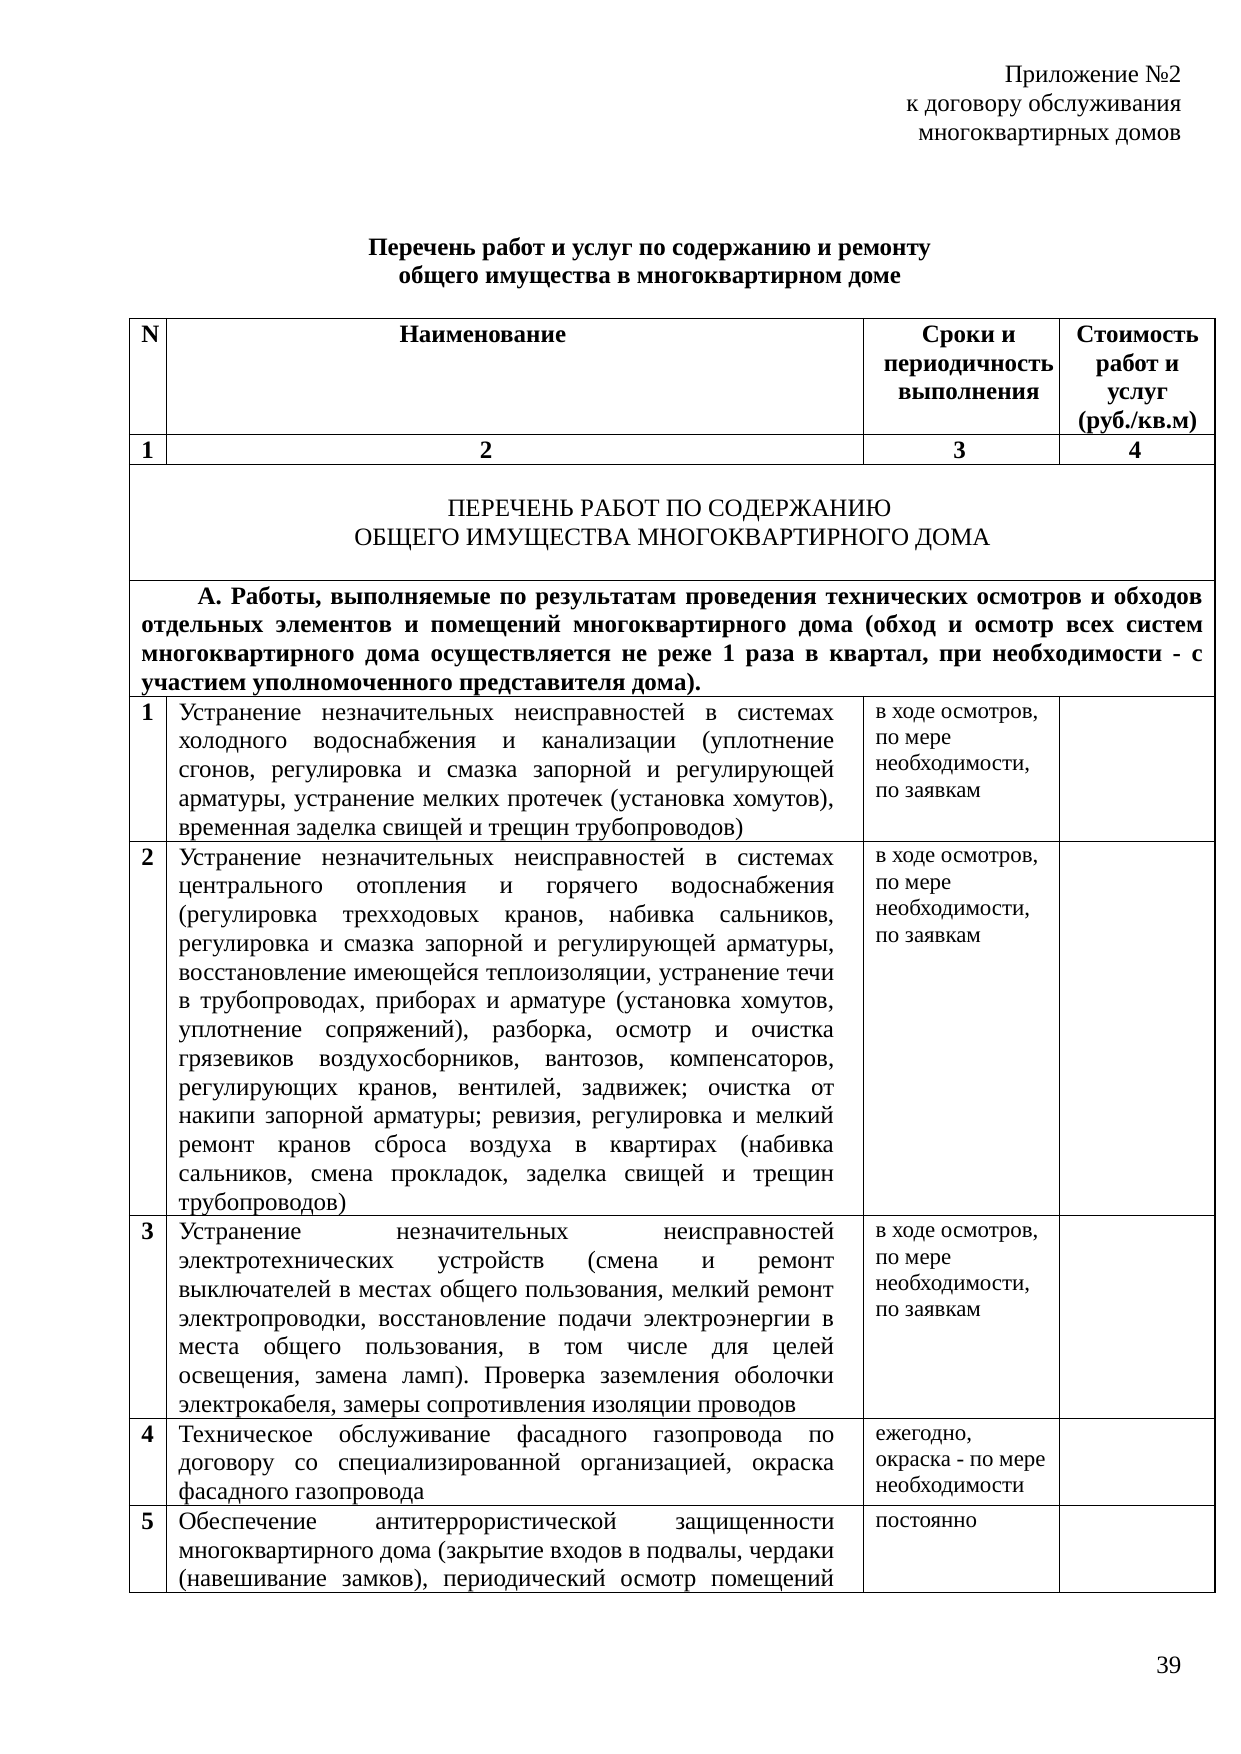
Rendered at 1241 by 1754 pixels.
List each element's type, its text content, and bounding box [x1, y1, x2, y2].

text к договору обслуживания многоквартирных домов [901, 88, 1181, 145]
table_cell [1060, 1419, 1214, 1505]
table_cell 4 [1060, 435, 1214, 464]
table_cell Обеспечение антитеррористической защищенности многоквартирного дома (закрытие входов в подвалы, чердаки (навешивание замков), периодический осмотр помещений [167, 1506, 863, 1592]
text Перечень работ и услуг по содержанию и ремонту [177, 232, 1122, 260]
table_cell Устранение незначительных неисправностей электротехнических устройств (смена и ремонт выключателей в местах общего пользования, мелкий ремонт электропроводки, восстановление подачи электроэнергии в места общего пользования, в том числе для целей освещения, замена ламп). Проверка заземления оболочки электрокабеля, замеры сопротивления изоляции проводов [167, 1216, 863, 1418]
table_cell Устранение незначительных неисправностей в системах центрального отопления и горячего водоснабжения (регулировка трехходовых кранов, набивка сальников, регулировка и смазка запорной и регулирующей арматуры, восстановление имеющейся теплоизоляции, устранение течи в трубопроводах, приборах и арматуре (установка хомутов, уплотнение сопряжений), разборка, осмотр и очистка грязевиков воздухосборников, вантозов, компенсаторов, регулирующих кранов, вентилей, задвижек; очистка от накипи запорной арматуры; ревизия, регулировка и мелкий ремонт кранов сброса воздуха в квартирах (набивка сальников, смена прокладок, заделка свищей и трещин трубопроводов) [167, 842, 863, 1215]
table_cell [1060, 697, 1214, 841]
table_cell ПЕРЕЧЕНЬ РАБОТ ПО СОДЕРЖАНИЮ ОБЩЕГО ИМУЩЕСТВА МНОГОКВАРТИРНОГО ДОМА [130, 465, 1214, 580]
table_cell [1060, 1506, 1214, 1592]
table_header N [130, 319, 166, 434]
table_cell 5 [130, 1506, 166, 1592]
table_cell 4 [130, 1419, 166, 1505]
table_cell 1 [130, 697, 166, 841]
table_cell 1 [130, 435, 166, 464]
table_cell Техническое обслуживание фасадного газопровода по договору со специализированной организацией, окраска фасадного газопровода [167, 1419, 863, 1505]
table_cell 3 [130, 1216, 166, 1418]
table_cell 2 [130, 842, 166, 1215]
text общего имущества в многоквартирном доме [177, 260, 1122, 289]
table_cell Устранение незначительных неисправностей в системах холодного водоснабжения и канализации (уплотнение сгонов, регулировка и смазка запорной и регулирующей арматуры, устранение мелких протечек (установка хомутов), временная заделка свищей и трещин трубопроводов) [167, 697, 863, 841]
text Приложение №2 [901, 59, 1181, 88]
table_header Сроки и периодичность выполнения [864, 319, 1059, 434]
table_cell А. Работы, выполняемые по результатам проведения технических осмотров и обходов отдельных элементов и помещений многоквартирного дома (обход и осмотр всех систем многоквартирного дома осуществляется не реже 1 раза в квартал, при необходимости - с участием уполномоченного представителя дома). [130, 581, 1214, 696]
table_cell ежегодно, окраска - по мере необходимости [864, 1419, 1059, 1505]
table_cell [1060, 1216, 1214, 1418]
table_cell в ходе осмотров, по мере необходимости, по заявкам [864, 697, 1059, 841]
table_cell в ходе осмотров, по мере необходимости, по заявкам [864, 842, 1059, 1215]
table_header Стоимость работ и услуг (руб./кв.м) [1060, 319, 1214, 434]
table_header Наименование [167, 319, 863, 434]
table_cell 3 [864, 435, 1059, 464]
table_cell 2 [167, 435, 863, 464]
table_cell постоянно [864, 1506, 1059, 1592]
table_cell в ходе осмотров, по мере необходимости, по заявкам [864, 1216, 1059, 1418]
table_cell [1060, 842, 1214, 1215]
